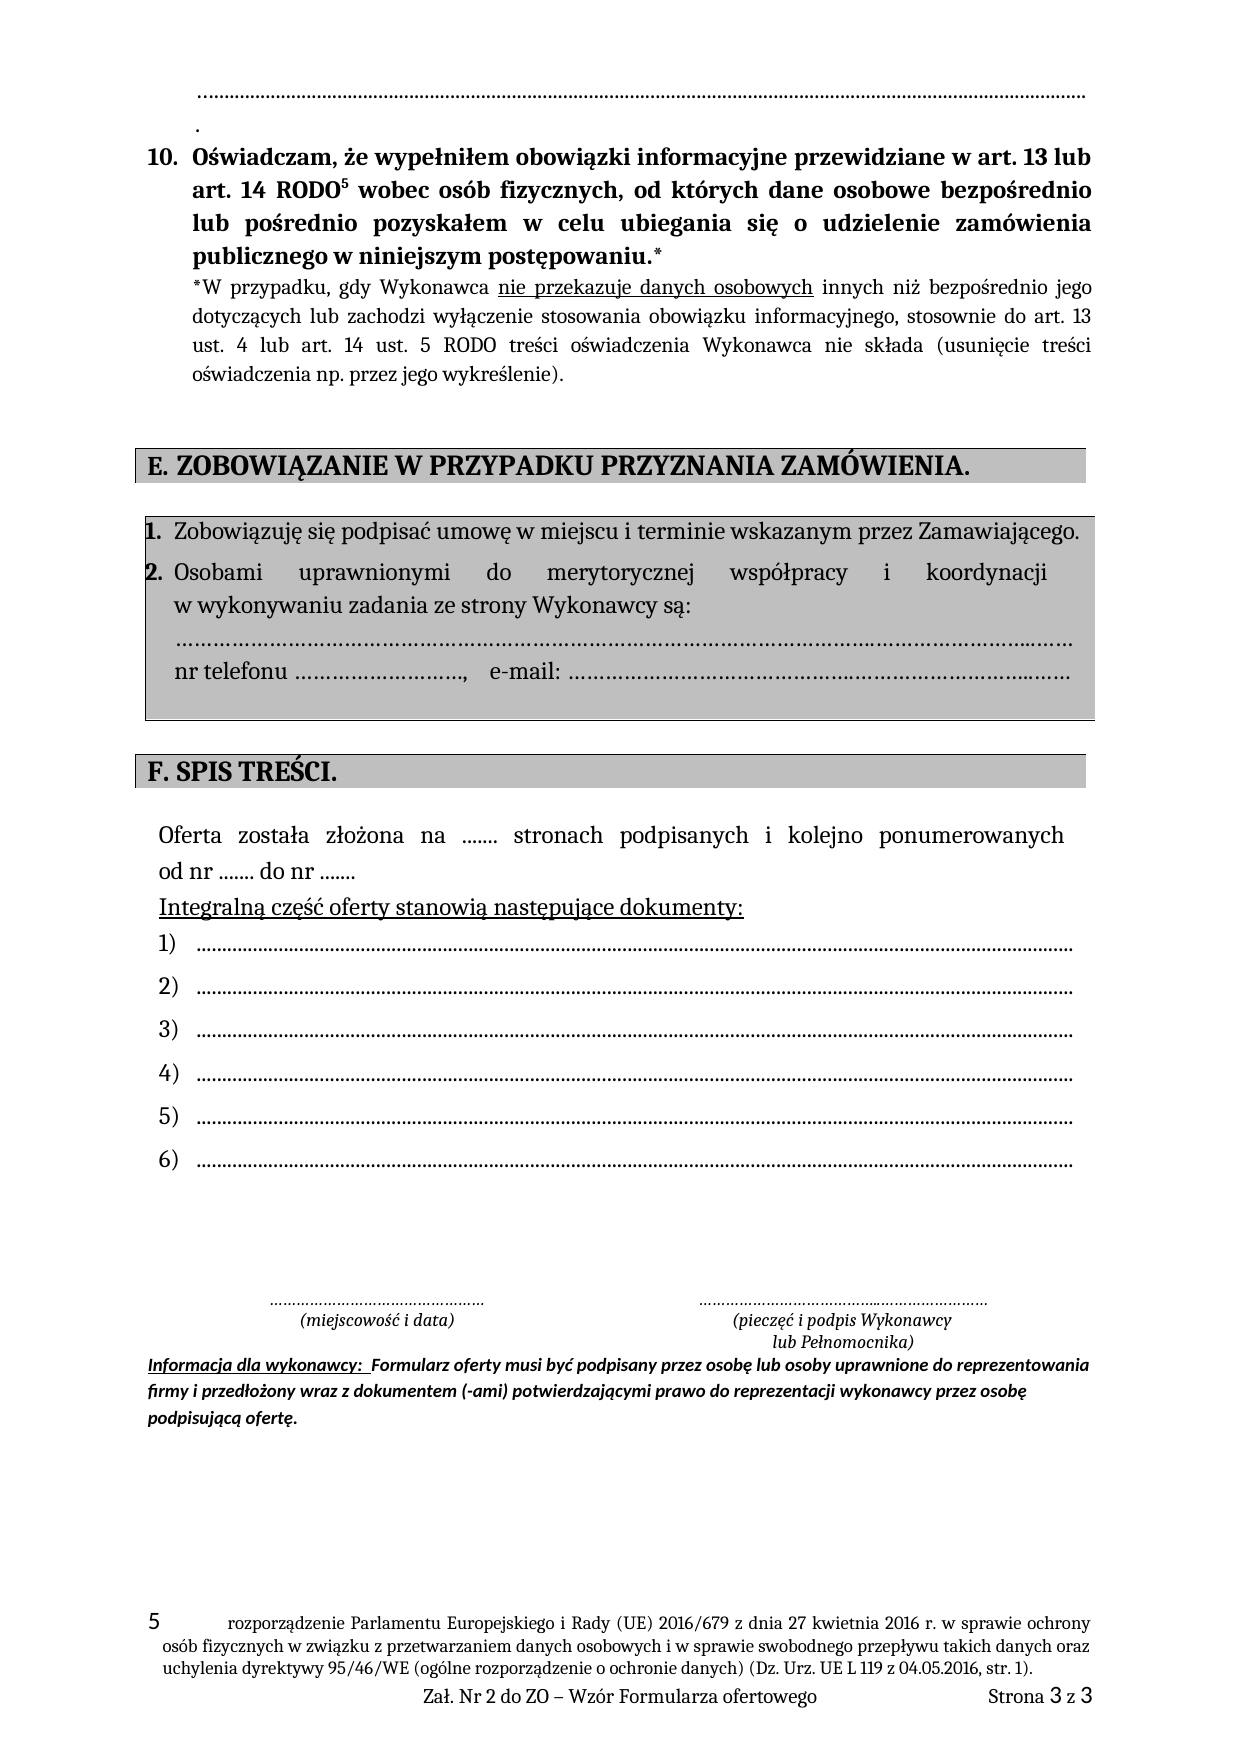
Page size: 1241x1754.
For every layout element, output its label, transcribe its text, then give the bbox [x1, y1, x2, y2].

text Informacja dla wykonawcy: Formularz oferty musi być podpisany przez osobę lub osoby uprawnione do reprezentowania firmy i przedłożony wraz z dokumentem (-ami) potwierdzającymi prawo do reprezentacji wykonawcy przez osobę podpisującą ofertę. [148, 1353, 1092, 1429]
table_header Zobowiązuję się podpisać umowę w miejscu i terminie wskazanym przez Zamawiającego. Osobami uprawnionymi do merytorycznej współpracy i koordynacji w wykonywaniu zadania ze strony Wykonawcy są: ………………………………………………………………………………………………….……………………..…… nr telefonu ………………………, e-mail: ……………………………………….………………………..…… [146, 517, 1095, 686]
list rozporządzenie Parlamentu Europejskiego i Rady (UE) 2016/679 z dnia 27 kwietnia 2016 r. w sprawie ochrony osób fizycznych w związku z przetwarzaniem danych osobowych i w sprawie swobodnego przepływu takich danych oraz uchylenia dyrektywy 95/46/WE (ogólne rozporządzenie o ochronie danych) (Dz. Urz. UE L 119 z 04.05.2016, str. 1). [148, 1605, 1092, 1679]
text *W przypadku, gdy Wykonawca nie przekazuje danych osobowych innych niż bezpośrednio jego dotyczących lub zachodzi wyłączenie stosowania obowiązku informacyjnego, stosownie do art. 13 ust. 4 lub art. 14 ust. 5 RODO treści oświadczenia Wykonawca nie składa (usunięcie treści oświadczenia np. przez jego wykreślenie). [192, 274, 1092, 387]
table_header …………………………………..…………………… (pieczęć i podpis Wykonawcy lub Pełnomocnika) [607, 1289, 1080, 1353]
table_cell [146, 686, 1095, 719]
table_header SPIS TREŚCI. [136, 755, 1086, 788]
table_header Oferta została złożona na ....... stronach podpisanych i kolejno ponumerowanych od nr ....... do nr ....... Integralną część oferty stanowią następujące dokumenty: ........................................................................................................................................................................... ........................................................................................................................................................................... ........................................................................................................................................................................... ........................................................................................................................................................................... ........................................................................................................................................................................... ........................................................................................................................................................................... [147, 821, 1093, 1260]
list Oświadczam, że wypełniłem obowiązki informacyjne przewidziane w art. 13 lub art. 14 RODO wobec osób fizycznych, od których dane osobowe bezpośrednio lub pośrednio pozyskałem w celu ubiegania się o udzielenie zamówienia publicznego w niniejszym postępowaniu.* [148, 142, 1092, 270]
list …........................................................................................................................................................................... [148, 76, 1092, 138]
table_header ZOBOWIĄZANIE W PRZYPADKU PRZYZNANIA ZAMÓWIENIA. [136, 449, 1086, 483]
table_header ………………………………………… (miejscowość i data) [147, 1289, 607, 1353]
